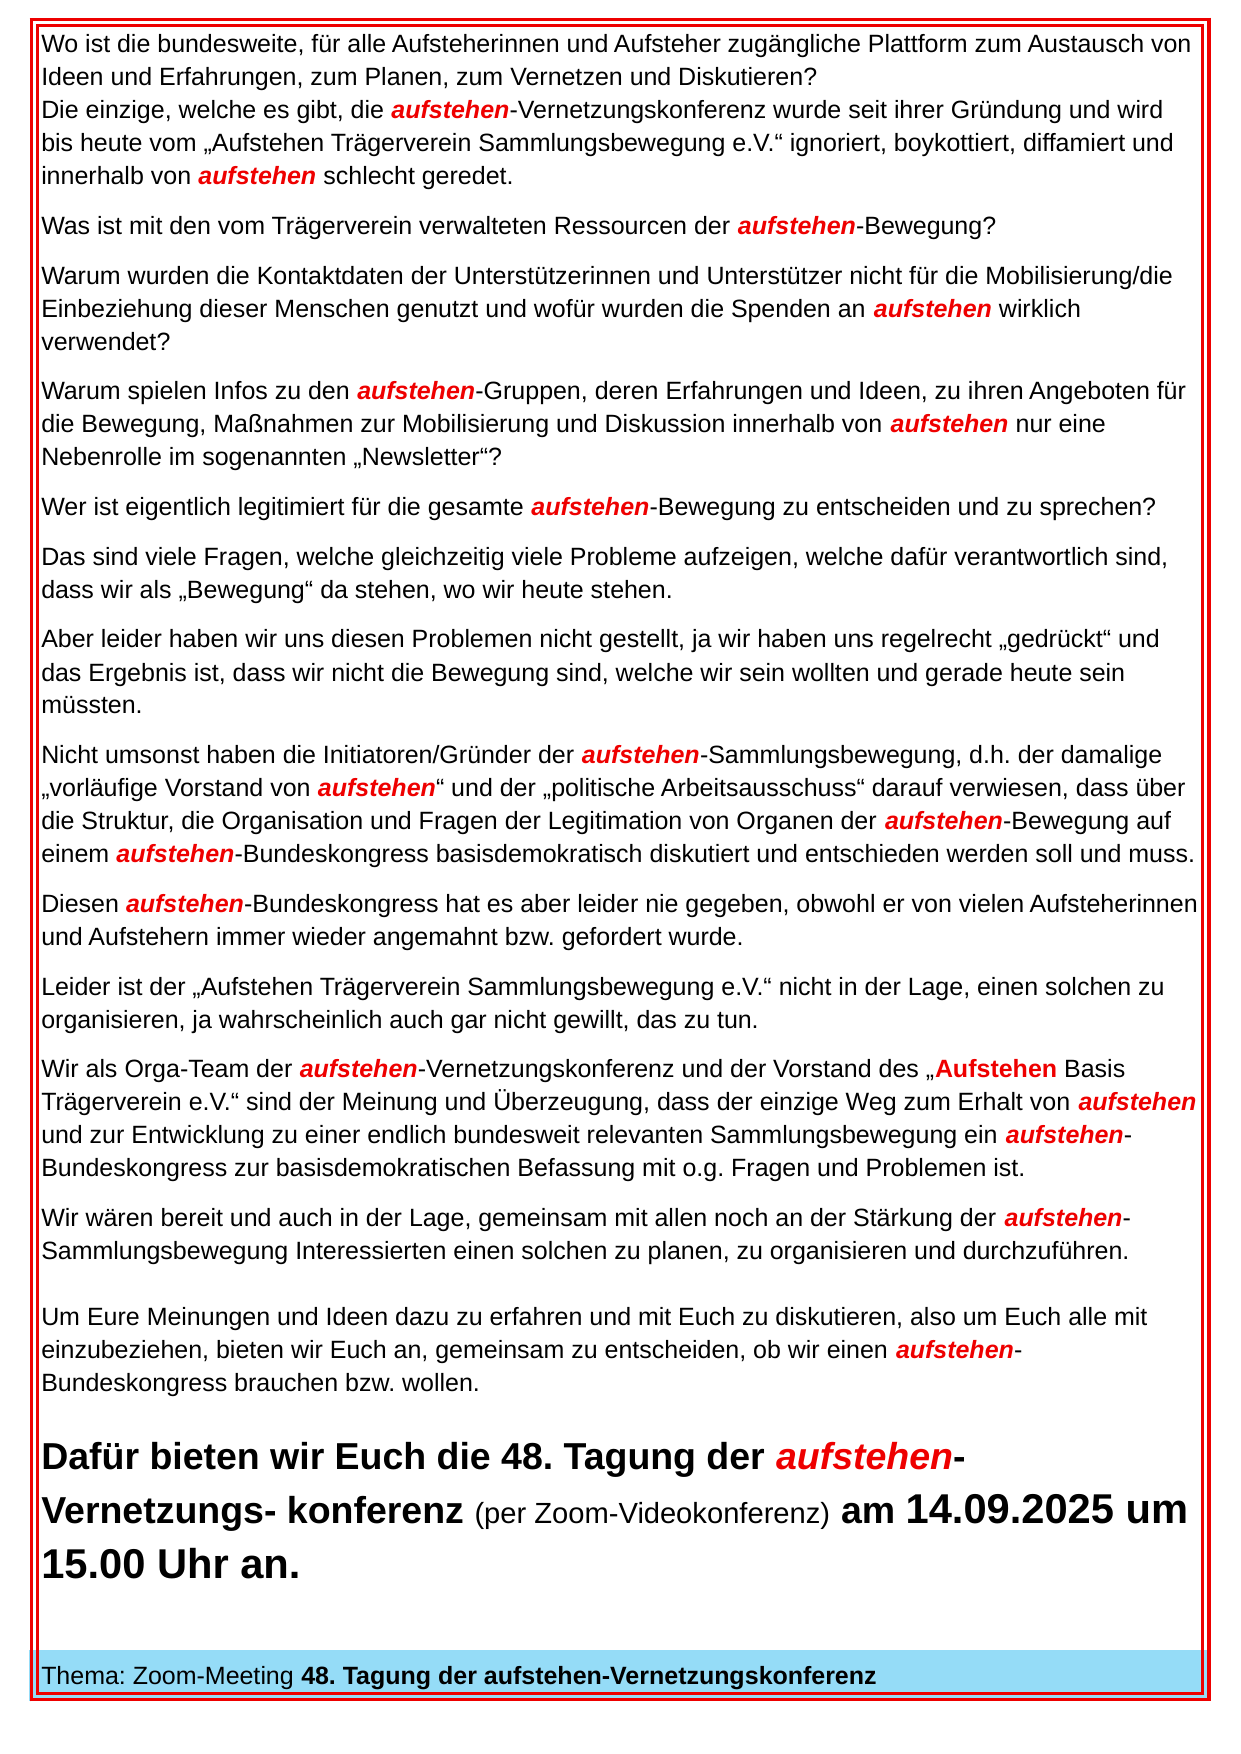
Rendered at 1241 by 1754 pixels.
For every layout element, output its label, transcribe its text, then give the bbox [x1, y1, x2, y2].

text Wo ist die bundesweite, für alle Aufsteherinnen und Aufsteher zugängliche Plattform zum Austausch von Ideen und Erfahrungen, zum Planen, zum Vernetzen und Diskutieren? [33, 21, 1207, 84]
text Wir als Orga-Team der aufstehen-Vernetzungskonferenz und der Vorstand des „Aufstehen Basis Trägerverein e.V.“ sind der Meinung und Überzeugung, dass der einzige Weg zum Erhalt von aufstehen und zur Entwicklung zu einer endlich bundesweit relevanten Sammlungsbewegung ein aufstehen-Bundeskongress zur basisdemokratischen Befassung mit o.g. Fragen und Problemen ist. [39, 1043, 1201, 1182]
text Thema: Zoom-Meeting 48. Tagung der aufstehen-Vernetzungskonferenz [33, 1650, 1207, 1698]
text Wir wären bereit und auch in der Lage, gemeinsam mit allen noch an der Stärkung der aufstehen-Sammlungsbewegung Interessierten einen solchen zu planen, zu organisieren und durchzuführen. [39, 1192, 1201, 1265]
text Um Eure Meinungen und Ideen dazu zu erfahren und mit Euch zu diskutieren, also um Euch alle mit einzubeziehen, bieten wir Euch an, gemeinsam zu entscheiden, ob wir einen aufstehen-Bundeskongress brauchen bzw. wollen. [39, 1291, 1201, 1397]
text Wer ist eigentlich legitimiert für die gesamte aufstehen-Bewegung zu entscheiden und zu sprechen? [39, 481, 1201, 521]
text Leider ist der „Aufstehen Trägerverein Sammlungsbewegung e.V.“ nicht in der Lage, einen solchen zu organisieren, ja wahrscheinlich auch gar nicht gewillt, das zu tun. [39, 960, 1201, 1033]
text Die einzige, welche es gibt, die aufstehen-Vernetzungskonferenz wurde seit ihrer Gründung und wird bis heute vom „Aufstehen Trägerverein Sammlungsbewegung e.V.“ ignoriert, boykottiert, diffamiert und innerhalb von aufstehen schlecht geredet. [39, 84, 1201, 190]
text Das sind viele Fragen, welche gleichzeitig viele Probleme aufzeigen, welche dafür verantwortlich sind, dass wir als „Bewegung“ da stehen, wo wir heute stehen. [39, 530, 1201, 603]
text Diesen aufstehen-Bundeskongress hat es aber leider nie gegeben, obwohl er von vielen Aufsteherinnen und Aufstehern immer wieder angemahnt bzw. gefordert wurde. [39, 877, 1201, 951]
text Aber leider haben wir uns diesen Problemen nicht gestellt, ja wir haben uns regelrecht „gedrückt“ und das Ergebnis ist, dass wir nicht die Bewegung sind, welche wir sein wollten und gerade heute sein müssten. [39, 613, 1201, 719]
text Dafür bieten wir Euch die 48. Tagung der aufstehen-Vernetzungs- konferenz (per Zoom-Videokonferenz) am 14.09.2025 um 15.00 Uhr an. [39, 1423, 1201, 1588]
text Warum spielen Infos zu den aufstehen-Gruppen, deren Erfahrungen und Ideen, zu ihren Angeboten für die Bewegung, Maßnahmen zur Mobilisierung und Diskussion innerhalb von aufstehen nur eine Nebenrolle im sogenannten „Newsletter“? [39, 365, 1201, 471]
text Was ist mit den vom Trägerverein verwalteten Ressourcen der aufstehen-Bewegung? [39, 199, 1201, 240]
text Nicht umsonst haben die Initiatoren/Gründer der aufstehen-Sammlungsbewegung, d.h. der damalige „vorläufige Vorstand von aufstehen“ und der „politische Arbeitsausschuss“ darauf verwiesen, dass über die Struktur, die Organisation und Fragen der Legitimation von Organen der aufstehen-Bewegung auf einem aufstehen-Bundeskongress basisdemokratisch diskutiert und entschieden werden soll und muss. [39, 729, 1201, 868]
text Warum wurden die Kontaktdaten der Unterstützerinnen und Unterstützer nicht für die Mobilisierung/die Einbeziehung dieser Menschen genutzt und wofür wurden die Spenden an aufstehen wirklich verwendet? [39, 249, 1201, 355]
